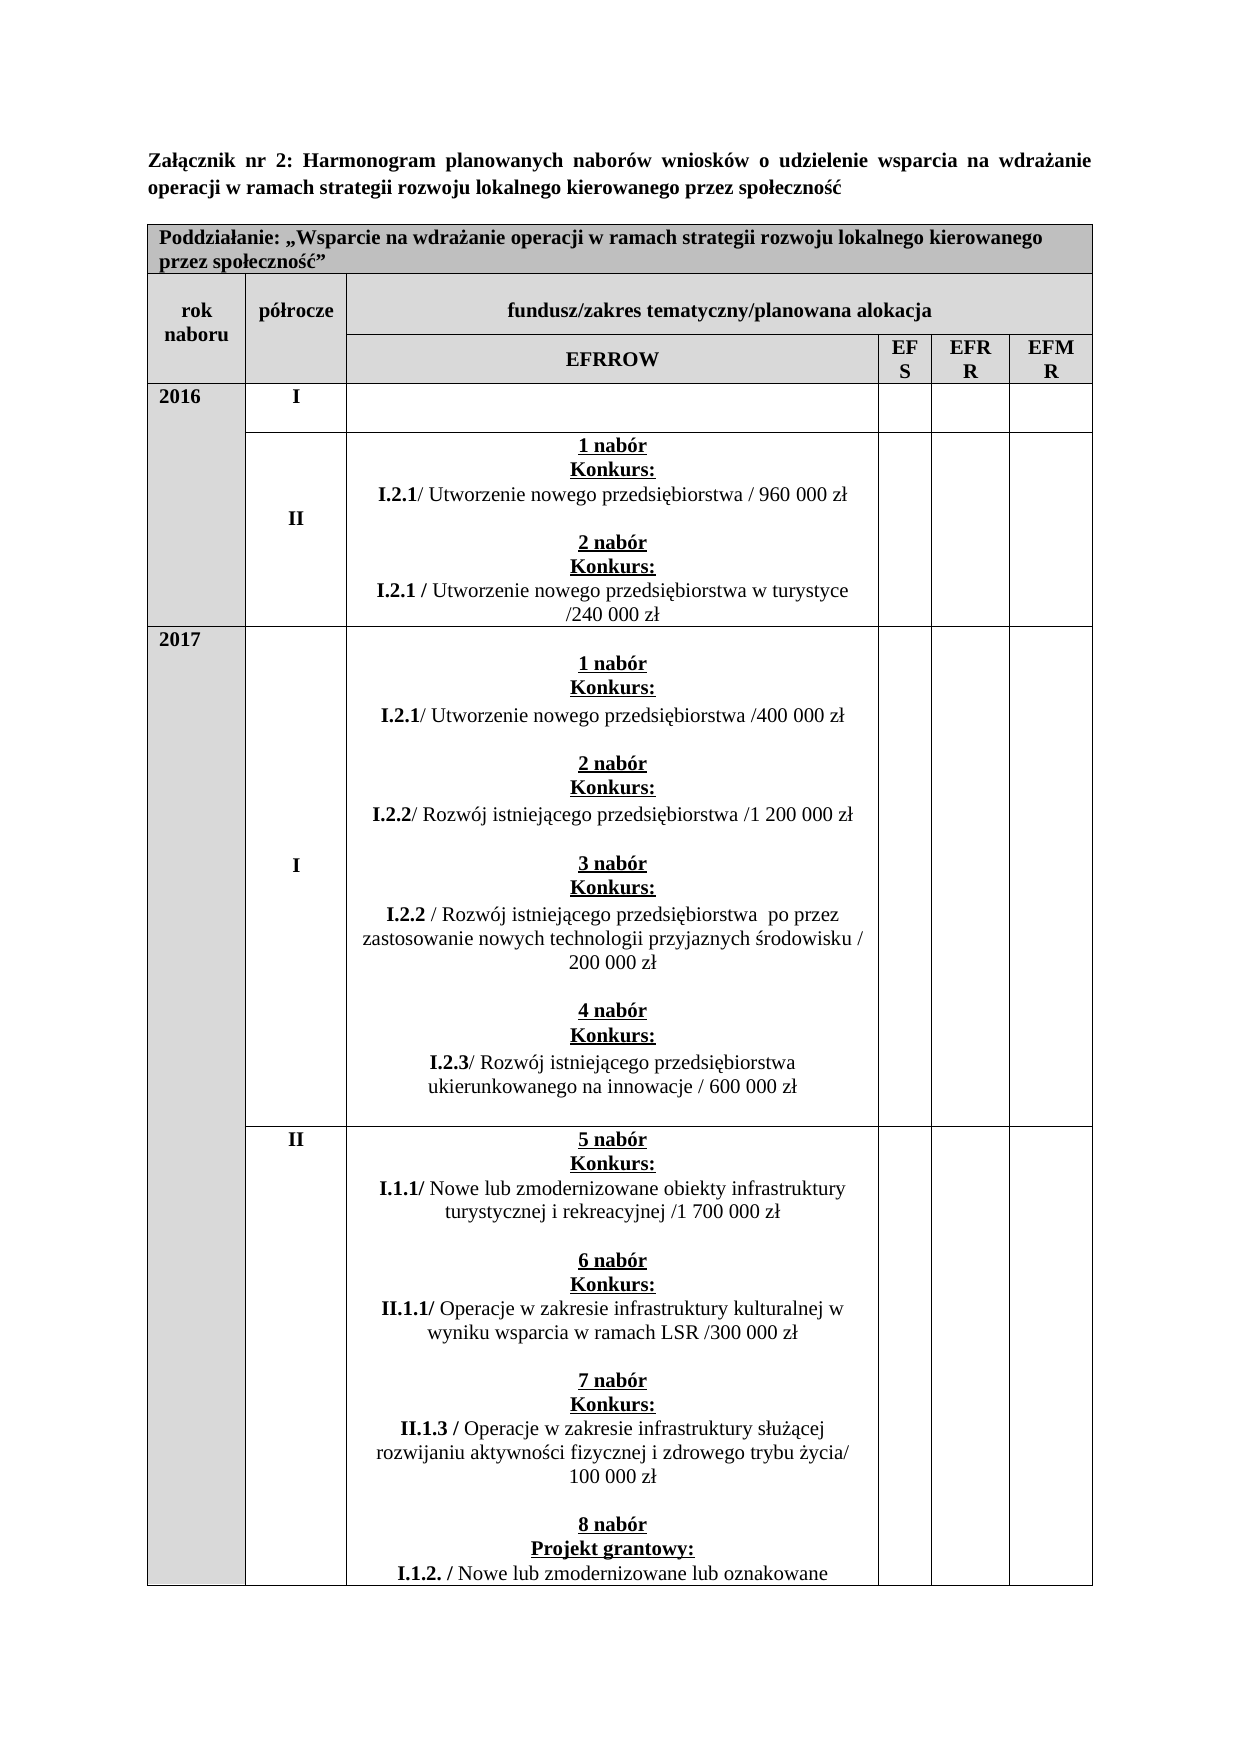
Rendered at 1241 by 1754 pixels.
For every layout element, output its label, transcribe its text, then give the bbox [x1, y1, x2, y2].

table_cell [1010, 384, 1092, 432]
table_cell [879, 433, 931, 626]
table_cell EFRR [932, 335, 1009, 383]
table_cell EFS [879, 335, 931, 383]
table_cell rok naboru [148, 274, 245, 383]
table_cell 1 nabór Konkurs: I.2.1/ Utworzenie nowego przedsiębiorstwa /400 000 zł 2 nabór Konkurs: I.2.2/ Rozwój istniejącego przedsiębiorstwa /1 200 000 zł 3 nabór Konkurs: I.2.2 / Rozwój istniejącego przedsiębiorstwa po przez zastosowanie nowych technologii przyjaznych środowisku / 200 000 zł 4 nabór Konkurs: I.2.3/ Rozwój istniejącego przedsiębiorstwa ukierunkowanego na innowacje / 600 000 zł [347, 627, 878, 1126]
table_cell [932, 433, 1009, 626]
table_cell 2017 [148, 627, 245, 1584]
table_cell [1010, 433, 1092, 626]
table_cell [1010, 1127, 1092, 1584]
table_cell [932, 1127, 1009, 1584]
table_header Poddziałanie: „Wsparcie na wdrażanie operacji w ramach strategii rozwoju lokalnego kierowanego przez społeczność” [148, 225, 1092, 273]
table_cell [932, 384, 1009, 432]
table_cell 1 nabór Konkurs: I.2.1/ Utworzenie nowego przedsiębiorstwa / 960 000 zł 2 nabór Konkurs: I.2.1 / Utworzenie nowego przedsiębiorstwa w turystyce /240 000 zł [347, 433, 878, 626]
table_cell [932, 627, 1009, 1126]
table_cell [1010, 627, 1092, 1126]
table_cell 2016 [148, 384, 245, 626]
table_cell fundusz/zakres tematyczny/planowana alokacja [347, 274, 1092, 334]
text Załącznik nr 2: Harmonogram planowanych naborów wniosków o udzielenie wsparcia na wdrażanie operacji w ramach strategii rozwoju lokalnego kierowanego przez społeczność [148, 148, 1093, 199]
table_cell EFMR [1010, 335, 1092, 383]
table_cell półrocze [246, 274, 346, 383]
table_cell II [246, 433, 346, 626]
table_cell [879, 1127, 931, 1584]
table_cell [879, 627, 931, 1126]
table_cell I [246, 384, 346, 432]
table_cell [347, 384, 878, 432]
table_cell EFRROW [347, 335, 878, 383]
table_cell 5 nabór Konkurs: I.1.1/ Nowe lub zmodernizowane obiekty infrastruktury turystycznej i rekreacyjnej /1 700 000 zł 6 nabór Konkurs: II.1.1/ Operacje w zakresie infrastruktury kulturalnej w wyniku wsparcia w ramach LSR /300 000 zł 7 nabór Konkurs: II.1.3 / Operacje w zakresie infrastruktury służącej rozwijaniu aktywności fizycznej i zdrowego trybu życia/ 100 000 zł 8 nabór Projekt grantowy: I.1.2. / Nowe lub zmodernizowane lub oznakowane [347, 1127, 878, 1584]
table_cell I [246, 627, 346, 1126]
table_cell II [246, 1127, 346, 1584]
table_cell [879, 384, 931, 432]
